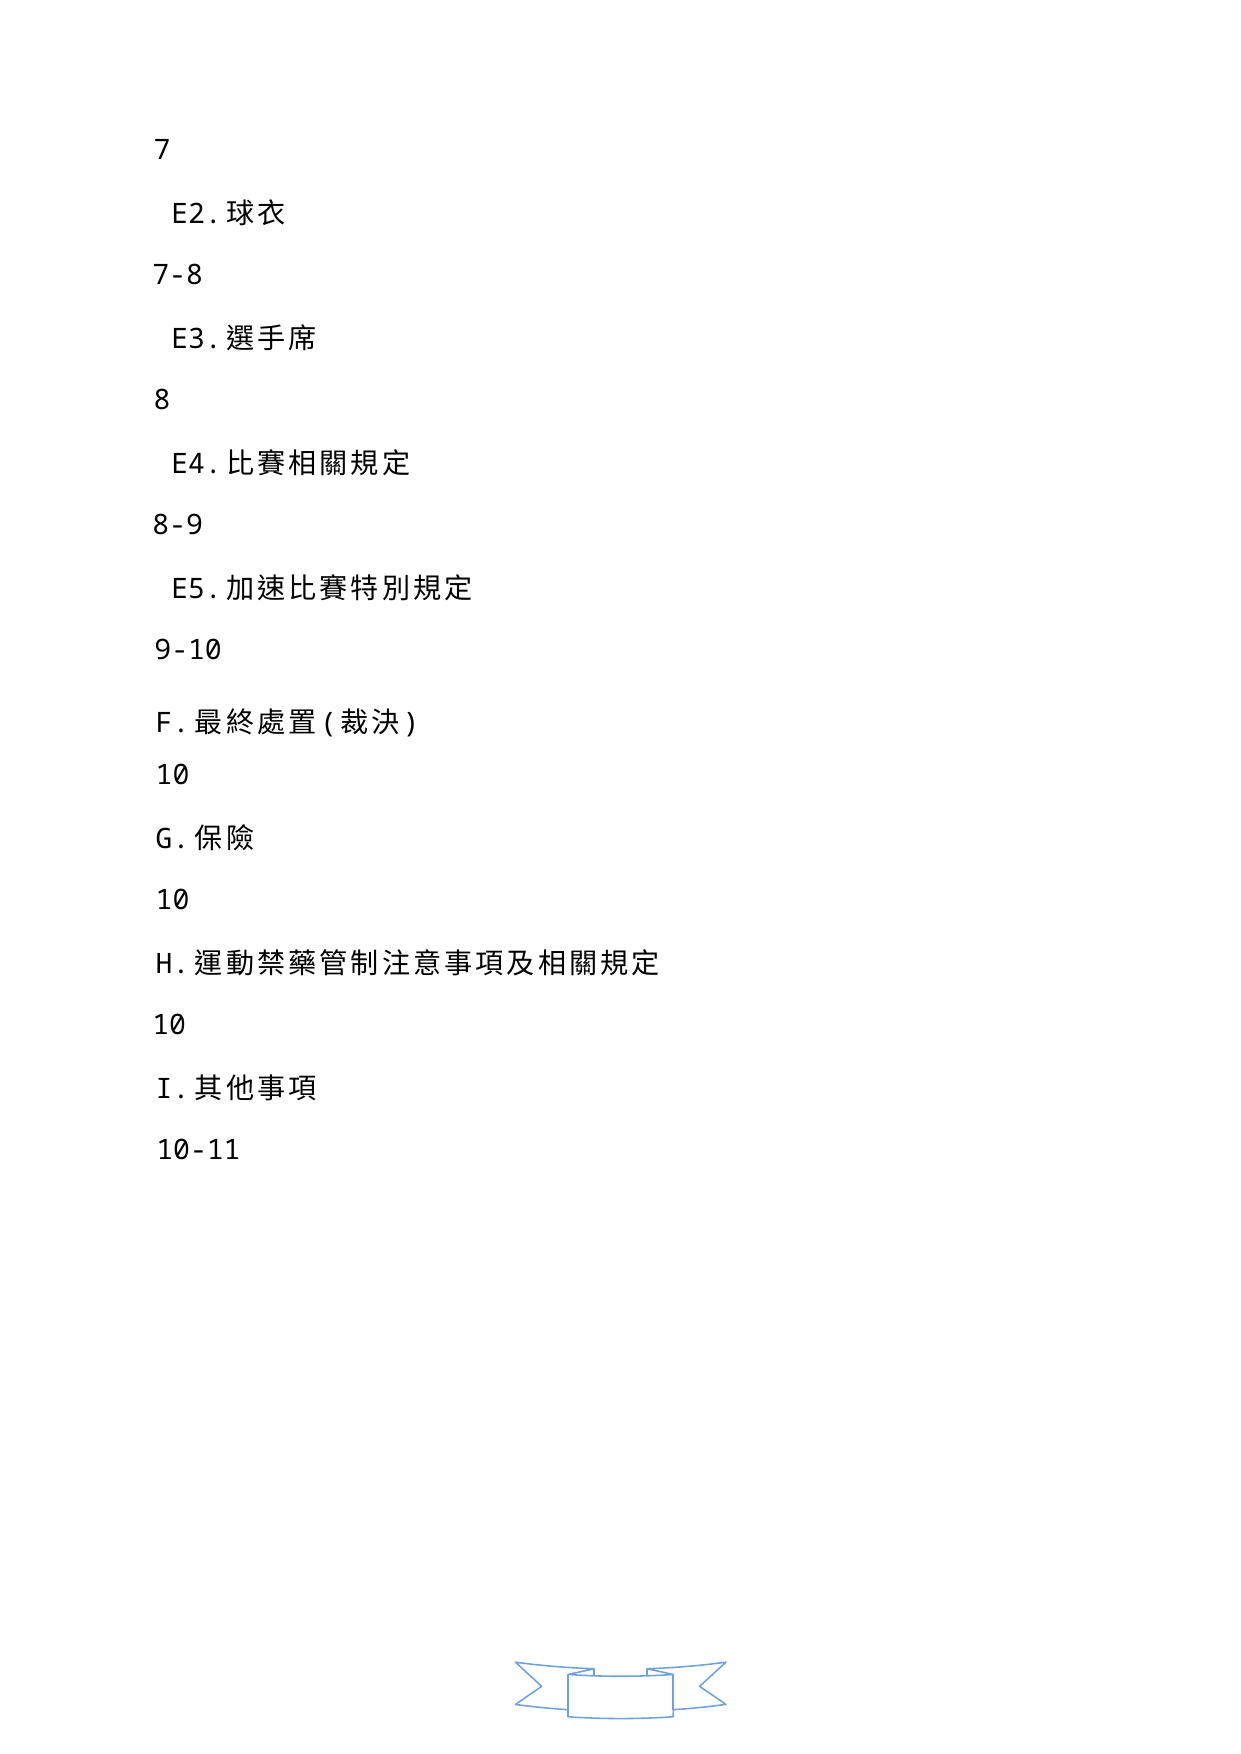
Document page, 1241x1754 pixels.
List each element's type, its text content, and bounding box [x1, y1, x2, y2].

text G.保險 10 [151, 794, 1089, 919]
text 7 [151, 107, 1089, 169]
text E5.加速比賽特別規定 9-10 [151, 544, 1089, 669]
text I.其他事項 10-11 [151, 1044, 1089, 1169]
text E4.比賽相關規定 8-9 [151, 419, 1089, 544]
text E3.選手席 8 [151, 294, 1089, 419]
text F.最終處置(裁決) 10 [151, 669, 1089, 794]
text H.運動禁藥管制注意事項及相關規定 10 [151, 919, 1089, 1044]
text E2.球衣 7-8 [151, 169, 1089, 294]
